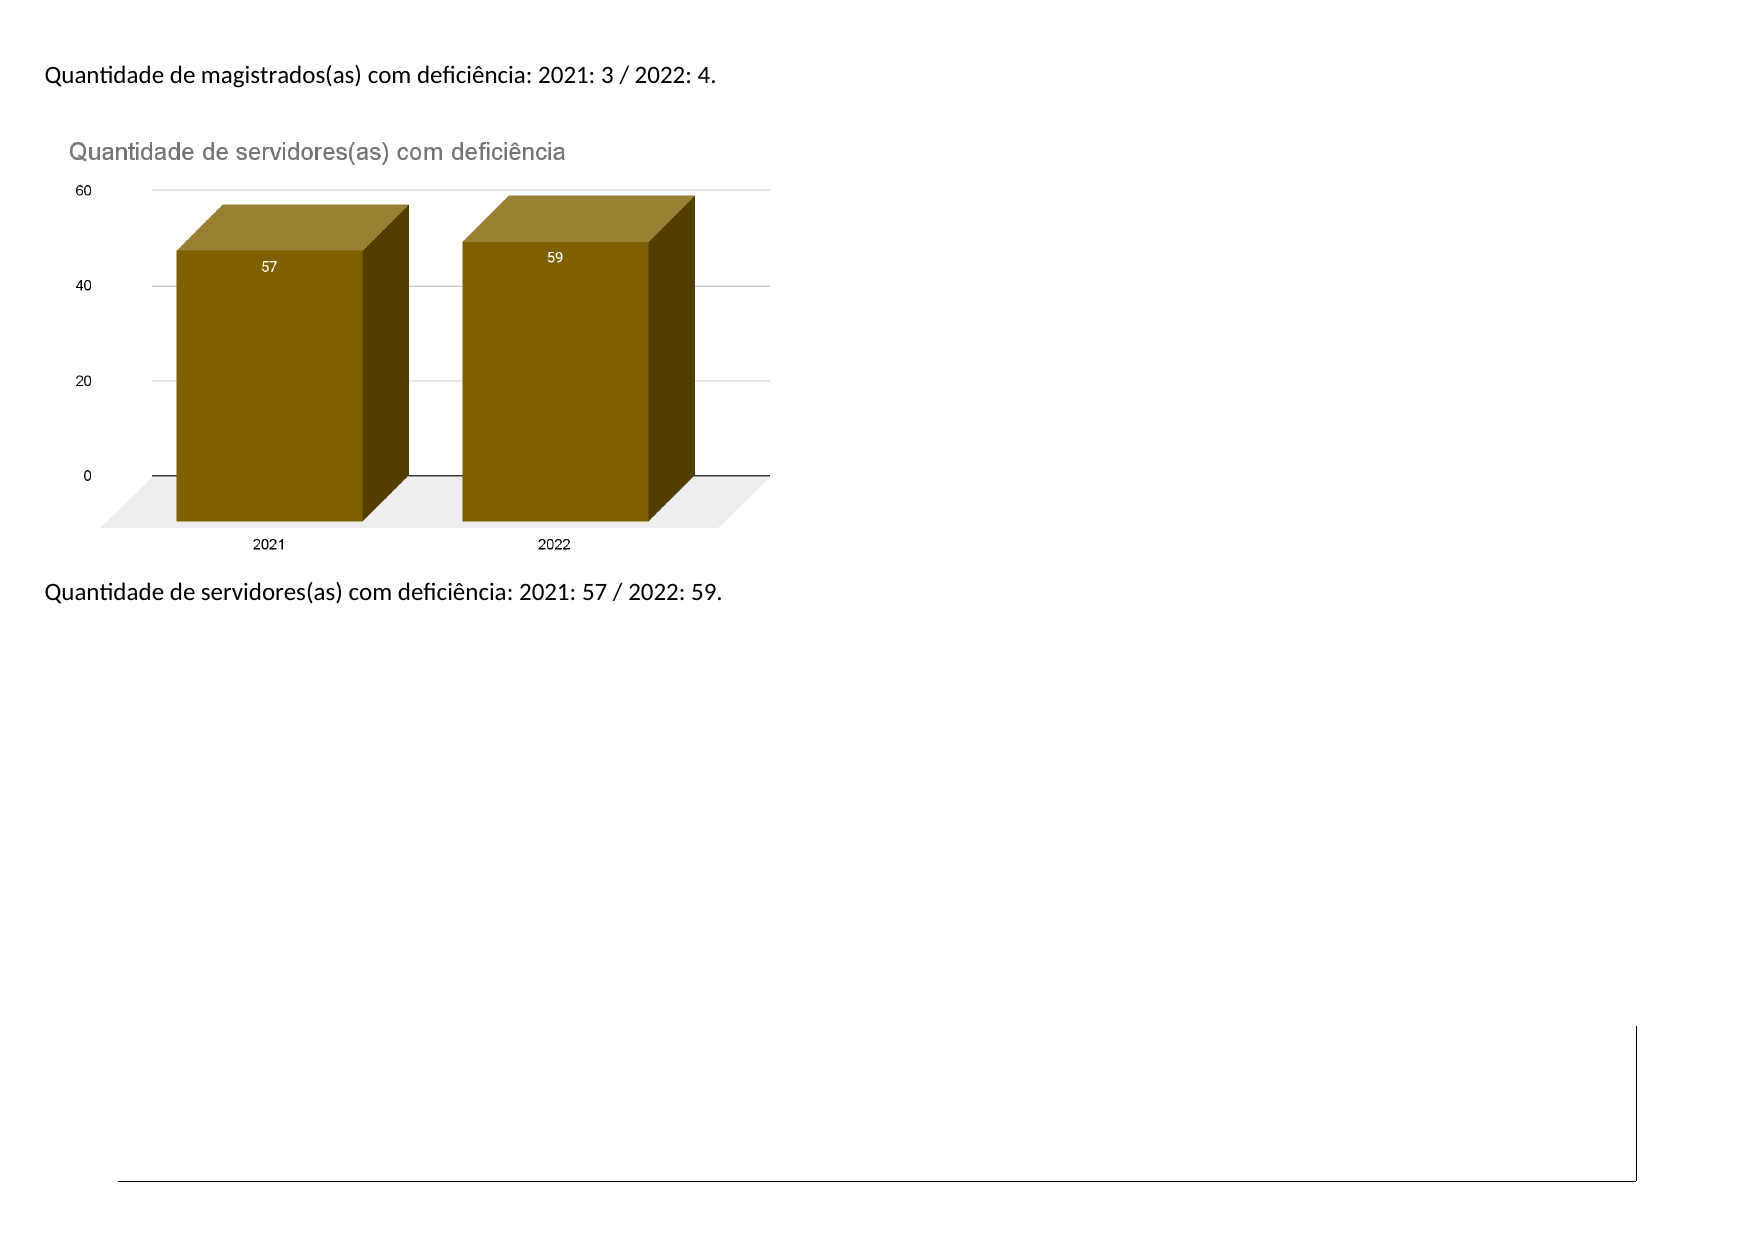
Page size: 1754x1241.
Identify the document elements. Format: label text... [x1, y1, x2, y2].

text Quantidade de servidores(as) com deficiência: 2021: 57 / 2022: 59. [44, 576, 1712, 606]
text Quantidade de magistrados(as) com deficiência: 2021: 3 / 2022: 4. [44, 59, 1712, 89]
